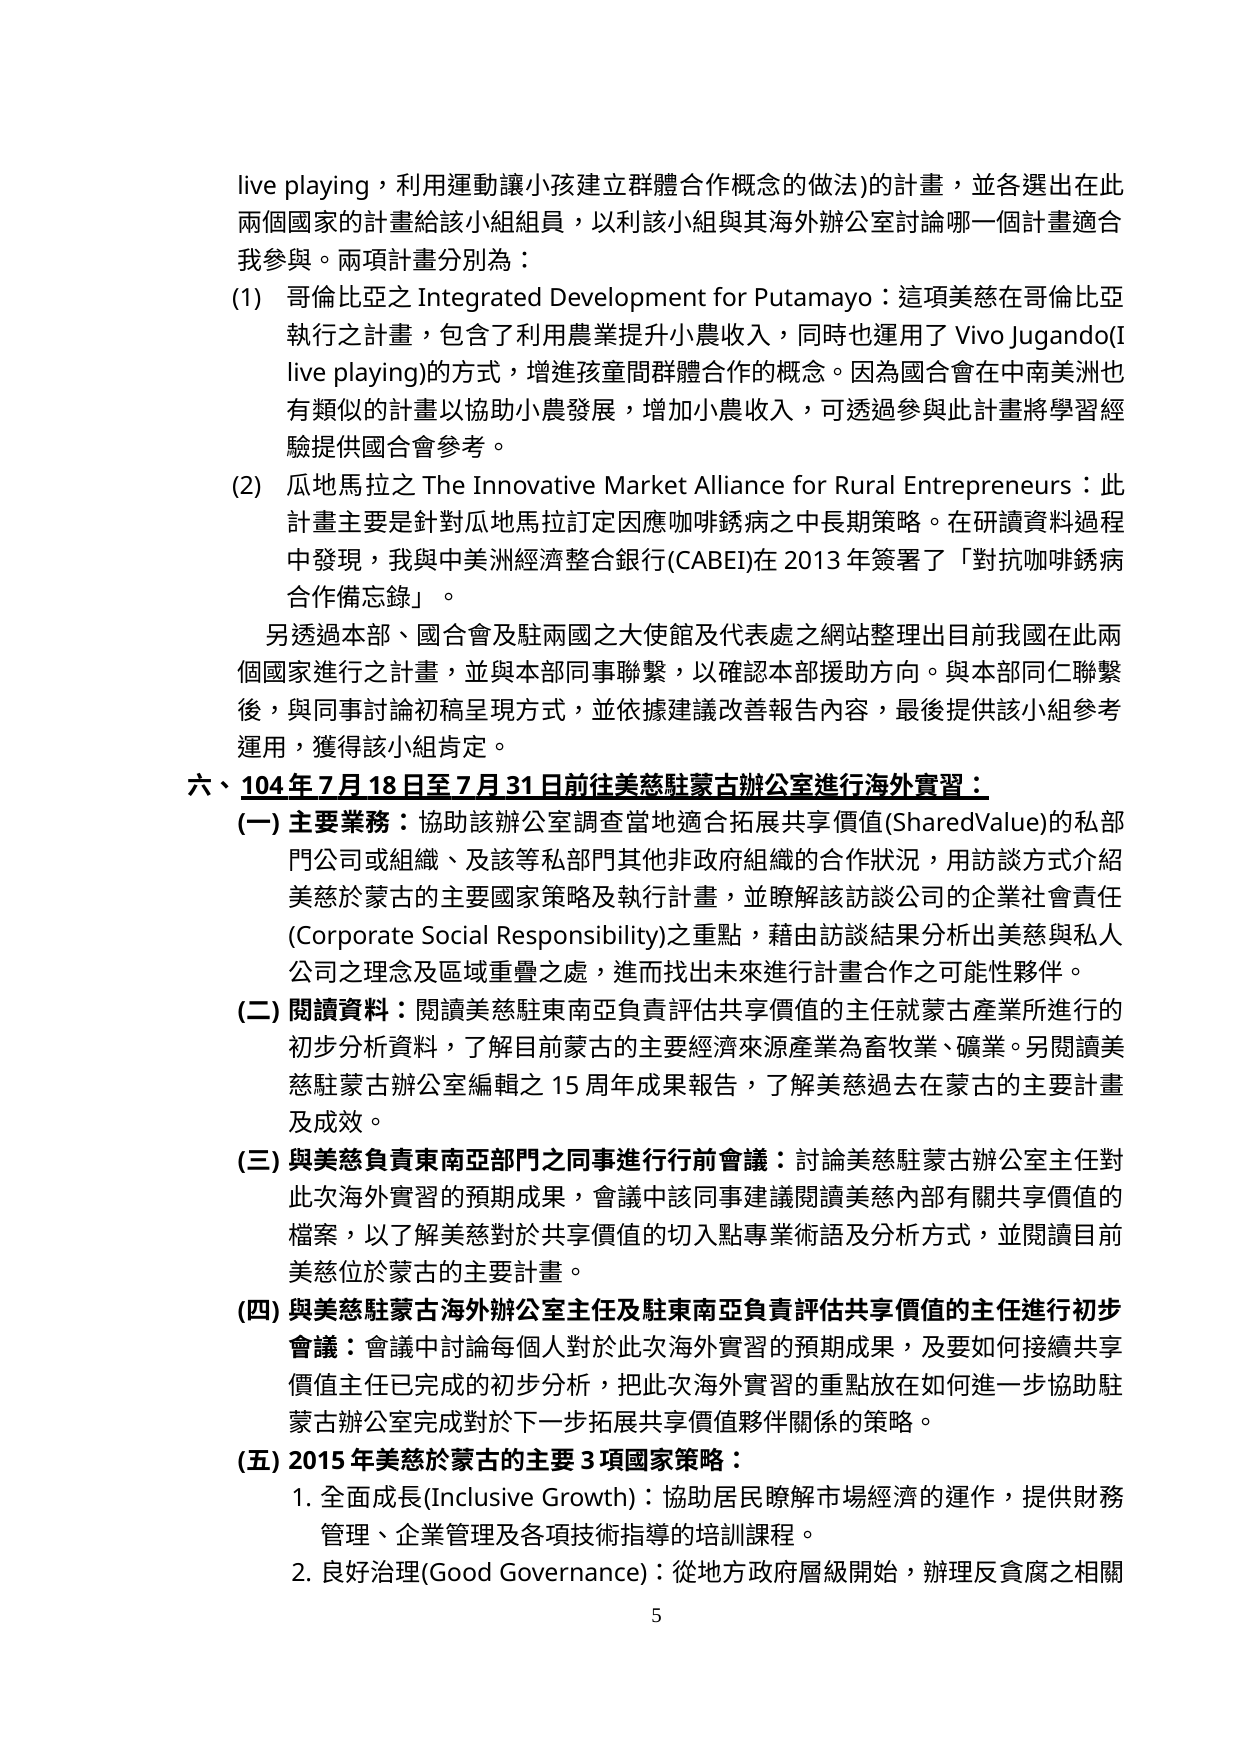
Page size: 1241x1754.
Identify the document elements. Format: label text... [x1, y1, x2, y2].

list 哥倫比亞之Integrated Development for Putamayo：這項美慈在哥倫比亞執行之計畫，包含了利用農業提升小農收入，同時也運用了Vivo Jugando(I live playing)的方式，增進孩童間群體合作的概念。因為國合會在中南美洲也有類似的計畫以協助小農發展，增加小農收入，可透過參與此計畫將學習經驗提供國合會參考。 [232, 277, 1125, 464]
text 另透過本部、國合會及駐兩國之大使館及代表處之網站整理出目前我國在此兩個國家進行之計畫，並與本部同事聯繫，以確認本部援助方向。與本部同仁聯繫後，與同事討論初稿呈現方式，並依據建議改善報告內容，最後提供該小組參考運用，獲得該小組肯定。 [237, 614, 1125, 764]
list 閱讀資料：閱讀美慈駐東南亞負責評估共享價值的主任就蒙古產業所進行的初步分析資料，了解目前蒙古的主要經濟來源產業為畜牧業、礦業。另閱讀美慈駐蒙古辦公室編輯之15周年成果報告，了解美慈過去在蒙古的主要計畫及成效。 [237, 989, 1125, 1139]
list 主要業務：協助該辦公室調查當地適合拓展共享價值(SharedValue)的私部門公司或組織、及該等私部門其他非政府組織的合作狀況，用訪談方式介紹美慈於蒙古的主要國家策略及執行計畫，並瞭解該訪談公司的企業社會責任(Corporate Social Responsibility)之重點，藉由訪談結果分析出美慈與私人公司之理念及區域重疊之處，進而找出未來進行計畫合作之可能性夥伴。 [237, 802, 1125, 989]
list 全面成長(Inclusive Growth)：協助居民瞭解市場經濟的運作，提供財務管理、企業管理及各項技術指導的培訓課程。 [291, 1477, 1125, 1552]
list 與美慈負責東南亞部門之同事進行行前會議：討論美慈駐蒙古辦公室主任對此次海外實習的預期成果，會議中該同事建議閱讀美慈內部有關共享價值的檔案，以了解美慈對於共享價值的切入點專業術語及分析方式，並閱讀目前美慈位於蒙古的主要計畫。 [237, 1139, 1125, 1289]
text live playing，利用運動讓小孩建立群體合作概念的做法)的計畫，並各選出在此兩個國家的計畫給該小組組員，以利該小組與其海外辦公室討論哪一個計畫適合我參與。兩項計畫分別為： [237, 164, 1125, 277]
list 2015年美慈於蒙古的主要3項國家策略： [237, 1439, 1125, 1477]
list 與美慈駐蒙古海外辦公室主任及駐東南亞負責評估共享價值的主任進行初步會議：會議中討論每個人對於此次海外實習的預期成果，及要如何接續共享價值主任已完成的初步分析，把此次海外實習的重點放在如何進一步協助駐蒙古辦公室完成對於下一步拓展共享價值夥伴關係的策略。 [237, 1289, 1125, 1439]
list 104年7月18日至7月31日前往美慈駐蒙古辦公室進行海外實習： [187, 764, 1125, 802]
list 良好治理(Good Governance)：從地方政府層級開始，辦理反貪腐之相關 [291, 1552, 1125, 1589]
list 瓜地馬拉之The Innovative Market Alliance for Rural Entrepreneurs：此計畫主要是針對瓜地馬拉訂定因應咖啡銹病之中長期策略。在研讀資料過程中發現，我與中美洲經濟整合銀行(CABEI)在2013年簽署了「對抗咖啡銹病合作備忘錄」。 [232, 464, 1125, 614]
